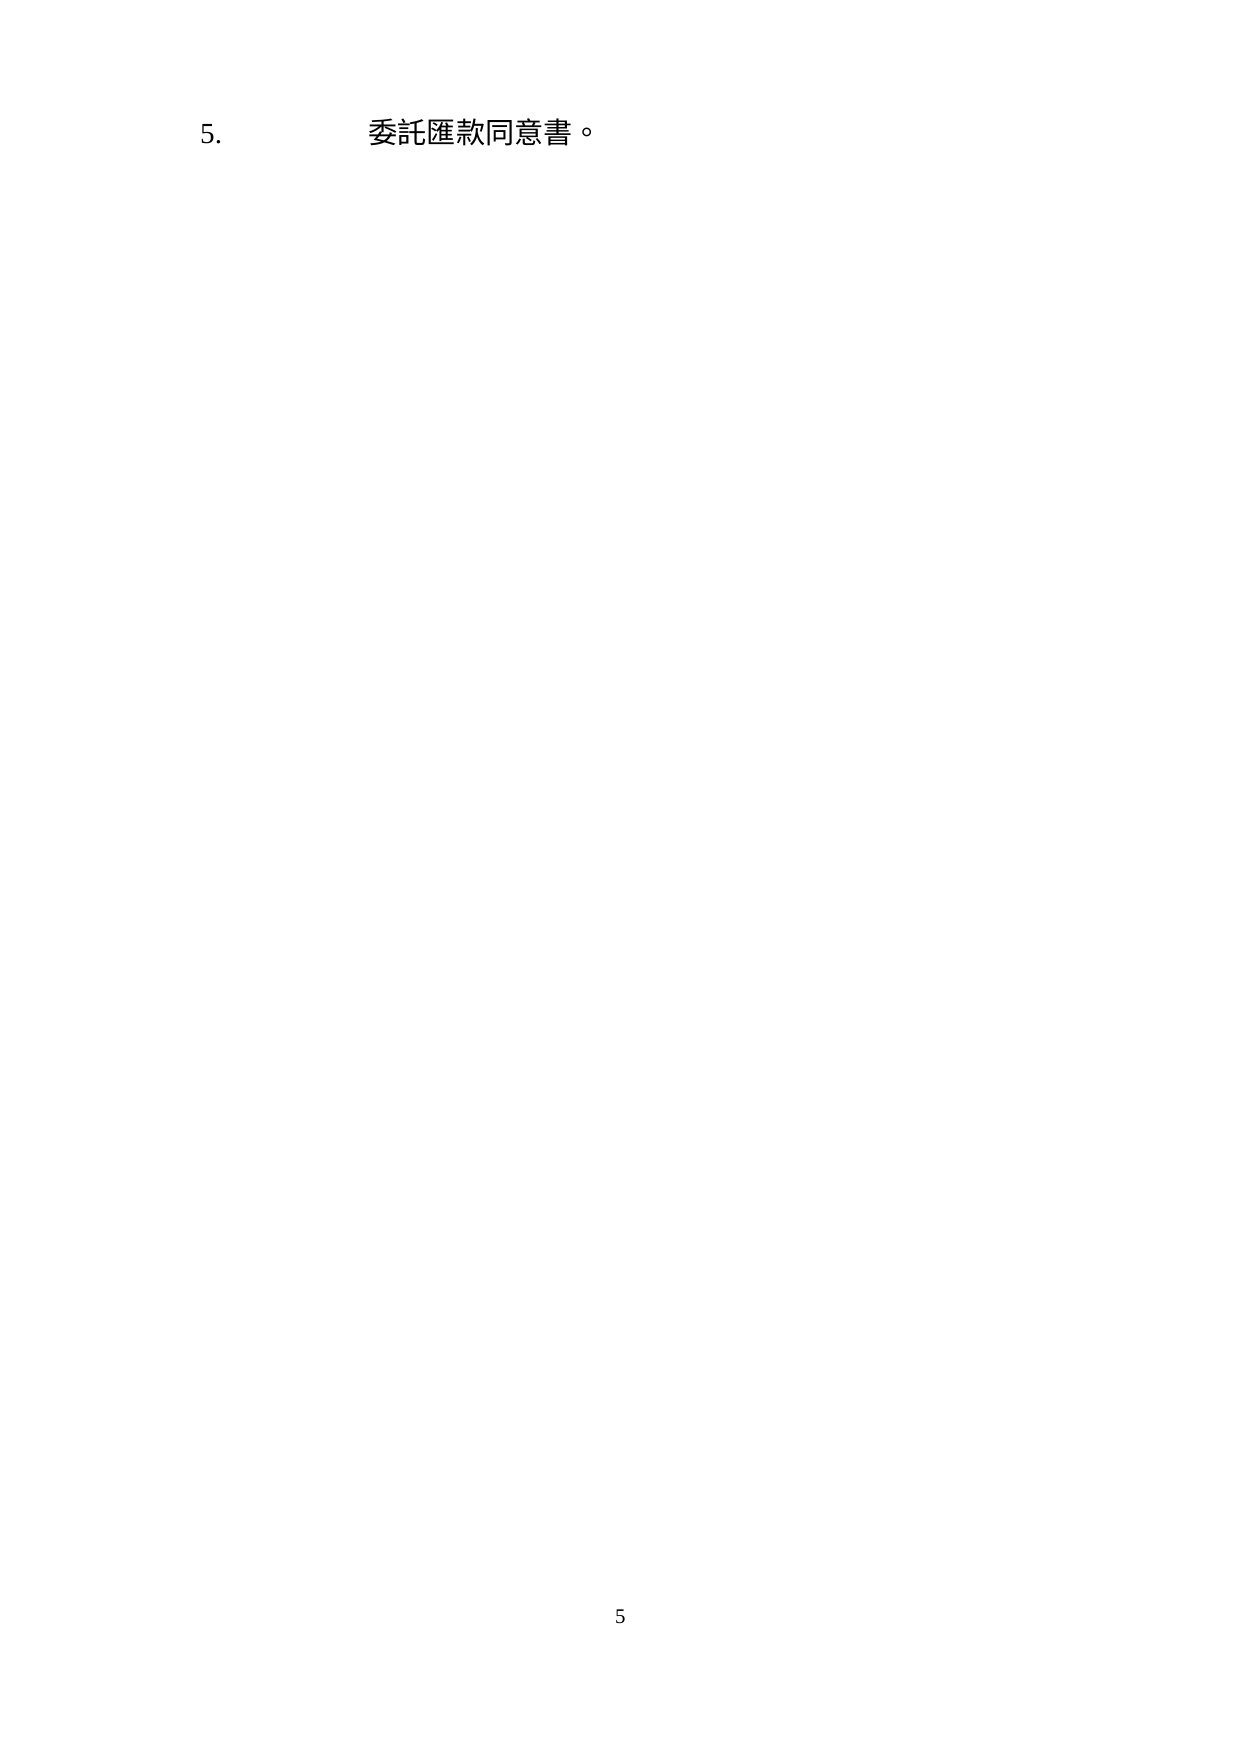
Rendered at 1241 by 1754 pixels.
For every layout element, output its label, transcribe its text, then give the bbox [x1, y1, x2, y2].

list 委託匯款同意書。 [200, 89, 1090, 152]
